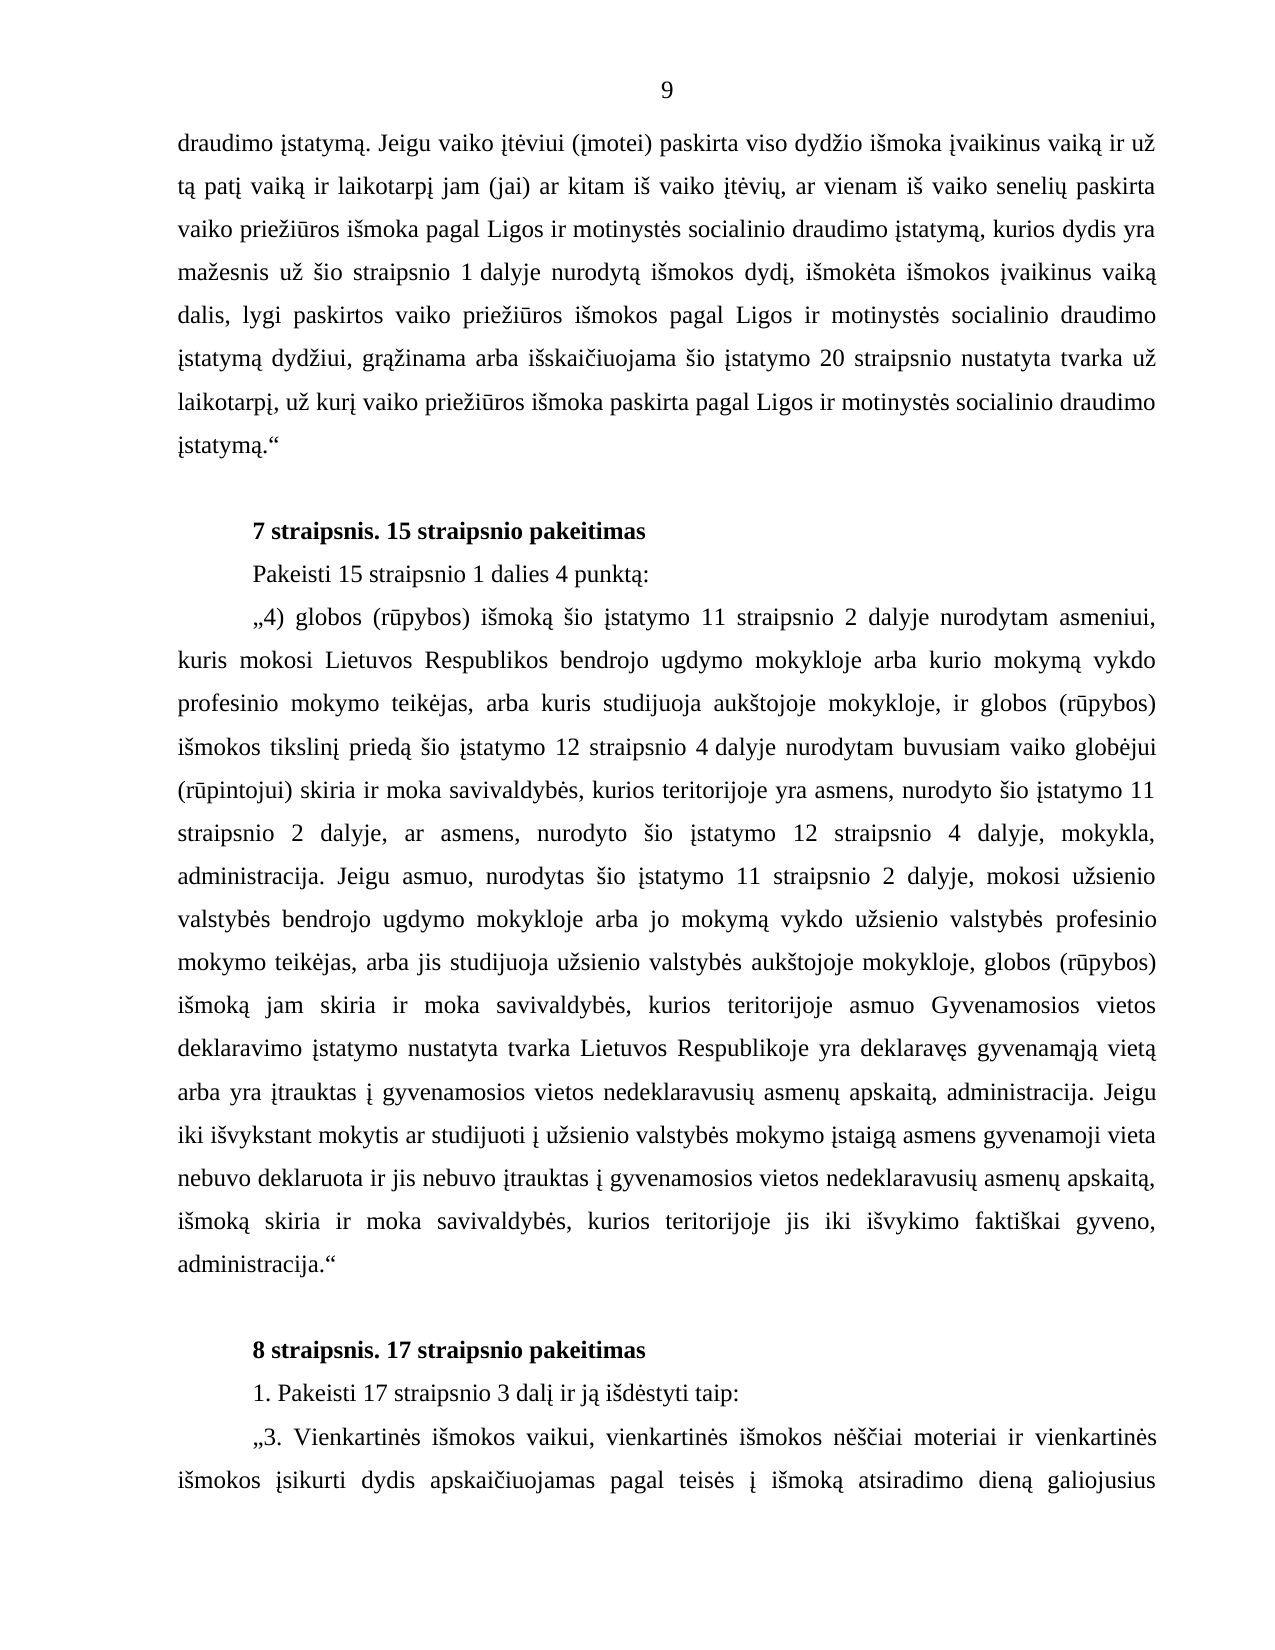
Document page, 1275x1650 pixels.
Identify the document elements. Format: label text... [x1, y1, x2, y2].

text draudimo įstatymą. Jeigu vaiko įtėviui (įmotei) paskirta viso dydžio išmoka įvaikinus vaiką ir už tą patį vaiką ir laikotarpį jam (jai) ar kitam iš vaiko įtėvių, ar vienam iš vaiko senelių paskirta vaiko priežiūros išmoka pagal Ligos ir motinystės socialinio draudimo įstatymą, kurios dydis yra mažesnis už šio straipsnio 1 dalyje nurodytą išmokos dydį, išmokėta išmokos įvaikinus vaiką dalis, lygi paskirtos vaiko priežiūros išmokos pagal Ligos ir motinystės socialinio draudimo įstatymą dydžiui, grąžinama arba išskaičiuojama šio įstatymo 20 straipsnio nustatyta tvarka už laikotarpį, už kurį vaiko priežiūros išmoka paskirta pagal Ligos ir motinystės socialinio draudimo įstatymą.“ [177, 128, 1157, 458]
text Pakeisti 15 straipsnio 1 dalies 4 punktą: [177, 559, 1157, 588]
text 8 straipsnis. 17 straipsnio pakeitimas [177, 1335, 1157, 1364]
text „4) globos (rūpybos) išmoką šio įstatymo 11 straipsnio 2 dalyje nurodytam asmeniui, kuris mokosi Lietuvos Respublikos bendrojo ugdymo mokykloje arba kurio mokymą vykdo profesinio mokymo teikėjas, arba kuris studijuoja aukštojoje mokykloje, ir globos (rūpybos) išmokos tikslinį priedą šio įstatymo 12 straipsnio 4 dalyje nurodytam buvusiam vaiko globėjui (rūpintojui) skiria ir moka savivaldybės, kurios teritorijoje yra asmens, nurodyto šio įstatymo 11 straipsnio 2 dalyje, ar asmens, nurodyto šio įstatymo 12 straipsnio 4 dalyje, mokykla, administracija. Jeigu asmuo, nurodytas šio įstatymo 11 straipsnio 2 dalyje, mokosi užsienio valstybės bendrojo ugdymo mokykloje arba jo mokymą vykdo užsienio valstybės profesinio mokymo teikėjas, arba jis studijuoja užsienio valstybės aukštojoje mokykloje, globos (rūpybos) išmoką jam skiria ir moka savivaldybės, kurios teritorijoje asmuo Gyvenamosios vietos deklaravimo įstatymo nustatyta tvarka Lietuvos Respublikoje yra deklaravęs gyvenamąją vietą arba yra įtrauktas į gyvenamosios vietos nedeklaravusių asmenų apskaitą, administracija. Jeigu iki išvykstant mokytis ar studijuoti į užsienio valstybės mokymo įstaigą asmens gyvenamoji vieta nebuvo deklaruota ir jis nebuvo įtrauktas į gyvenamosios vietos nedeklaravusių asmenų apskaitą, išmoką skiria ir moka savivaldybės, kurios teritorijoje jis iki išvykimo faktiškai gyveno, administracija.“ [177, 602, 1157, 1278]
text „3. Vienkartinės išmokos vaikui, vienkartinės išmokos nėščiai moteriai ir vienkartinės išmokos įsikurti dydis apskaičiuojamas pagal teisės į išmoką atsiradimo dieną galiojusius [177, 1422, 1157, 1493]
text 7 straipsnis. 15 straipsnio pakeitimas [177, 516, 1157, 545]
text 1. Pakeisti 17 straipsnio 3 dalį ir ją išdėstyti taip: [252, 1378, 1157, 1407]
